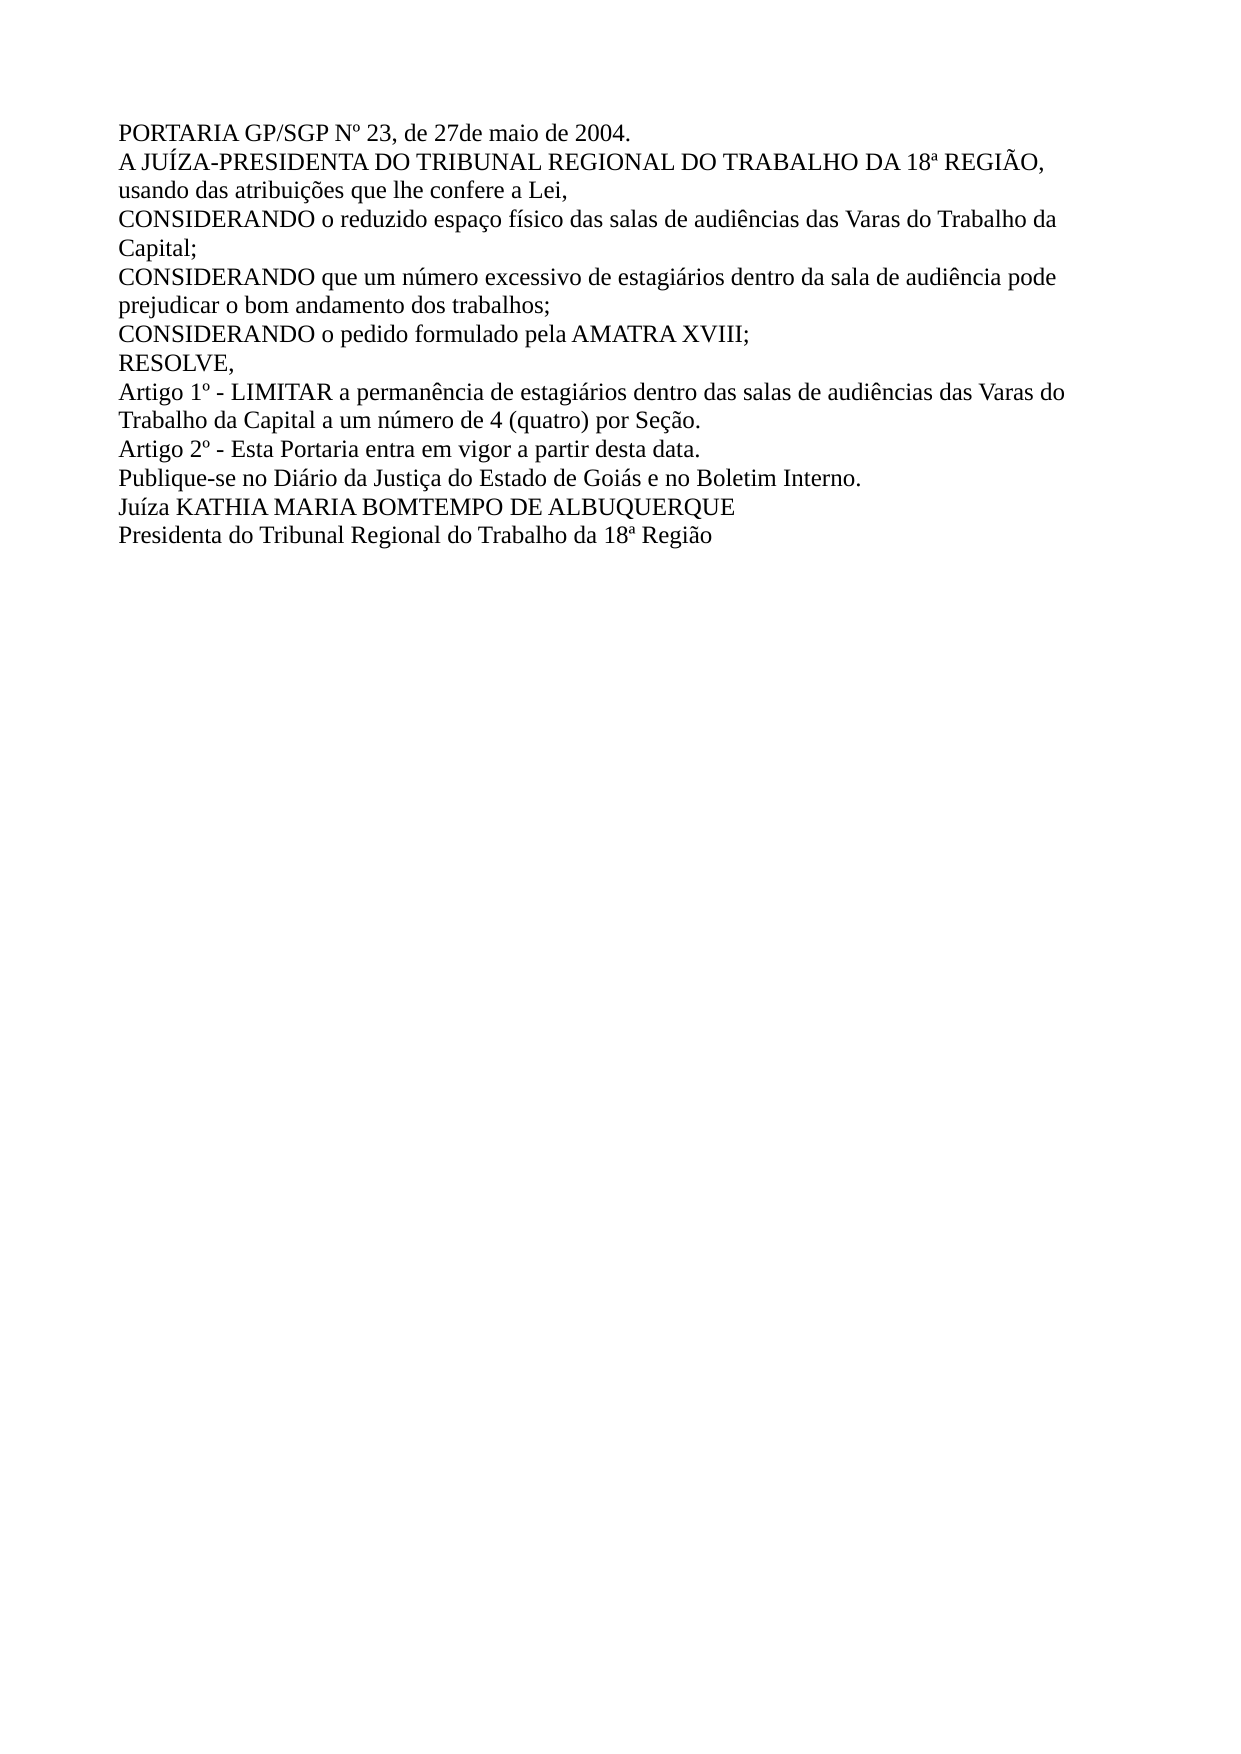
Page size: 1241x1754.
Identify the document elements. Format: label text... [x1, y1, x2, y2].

text PORTARIA GP/SGP Nº 23, de 27de maio de 2004. A JUÍZA-PRESIDENTA DO TRIBUNAL REGIONAL DO TRABALHO DA 18ª REGIÃO, usando das atribuições que lhe confere a Lei, CONSIDERANDO o reduzido espaço físico das salas de audiências das Varas do Trabalho da Capital; CONSIDERANDO que um número excessivo de estagiários dentro da sala de audiência pode prejudicar o bom andamento dos trabalhos; CONSIDERANDO o pedido formulado pela AMATRA XVIII; RESOLVE, Artigo 1º - LIMITAR a permanência de estagiários dentro das salas de audiências das Varas do Trabalho da Capital a um número de 4 (quatro) por Seção. Artigo 2º - Esta Portaria entra em vigor a partir desta data. Publique-se no Diário da Justiça do Estado de Goiás e no Boletim Interno. Juíza KATHIA MARIA BOMTEMPO DE ALBUQUERQUE Presidenta do Tribunal Regional do Trabalho da 18ª Região [118, 118, 1122, 549]
